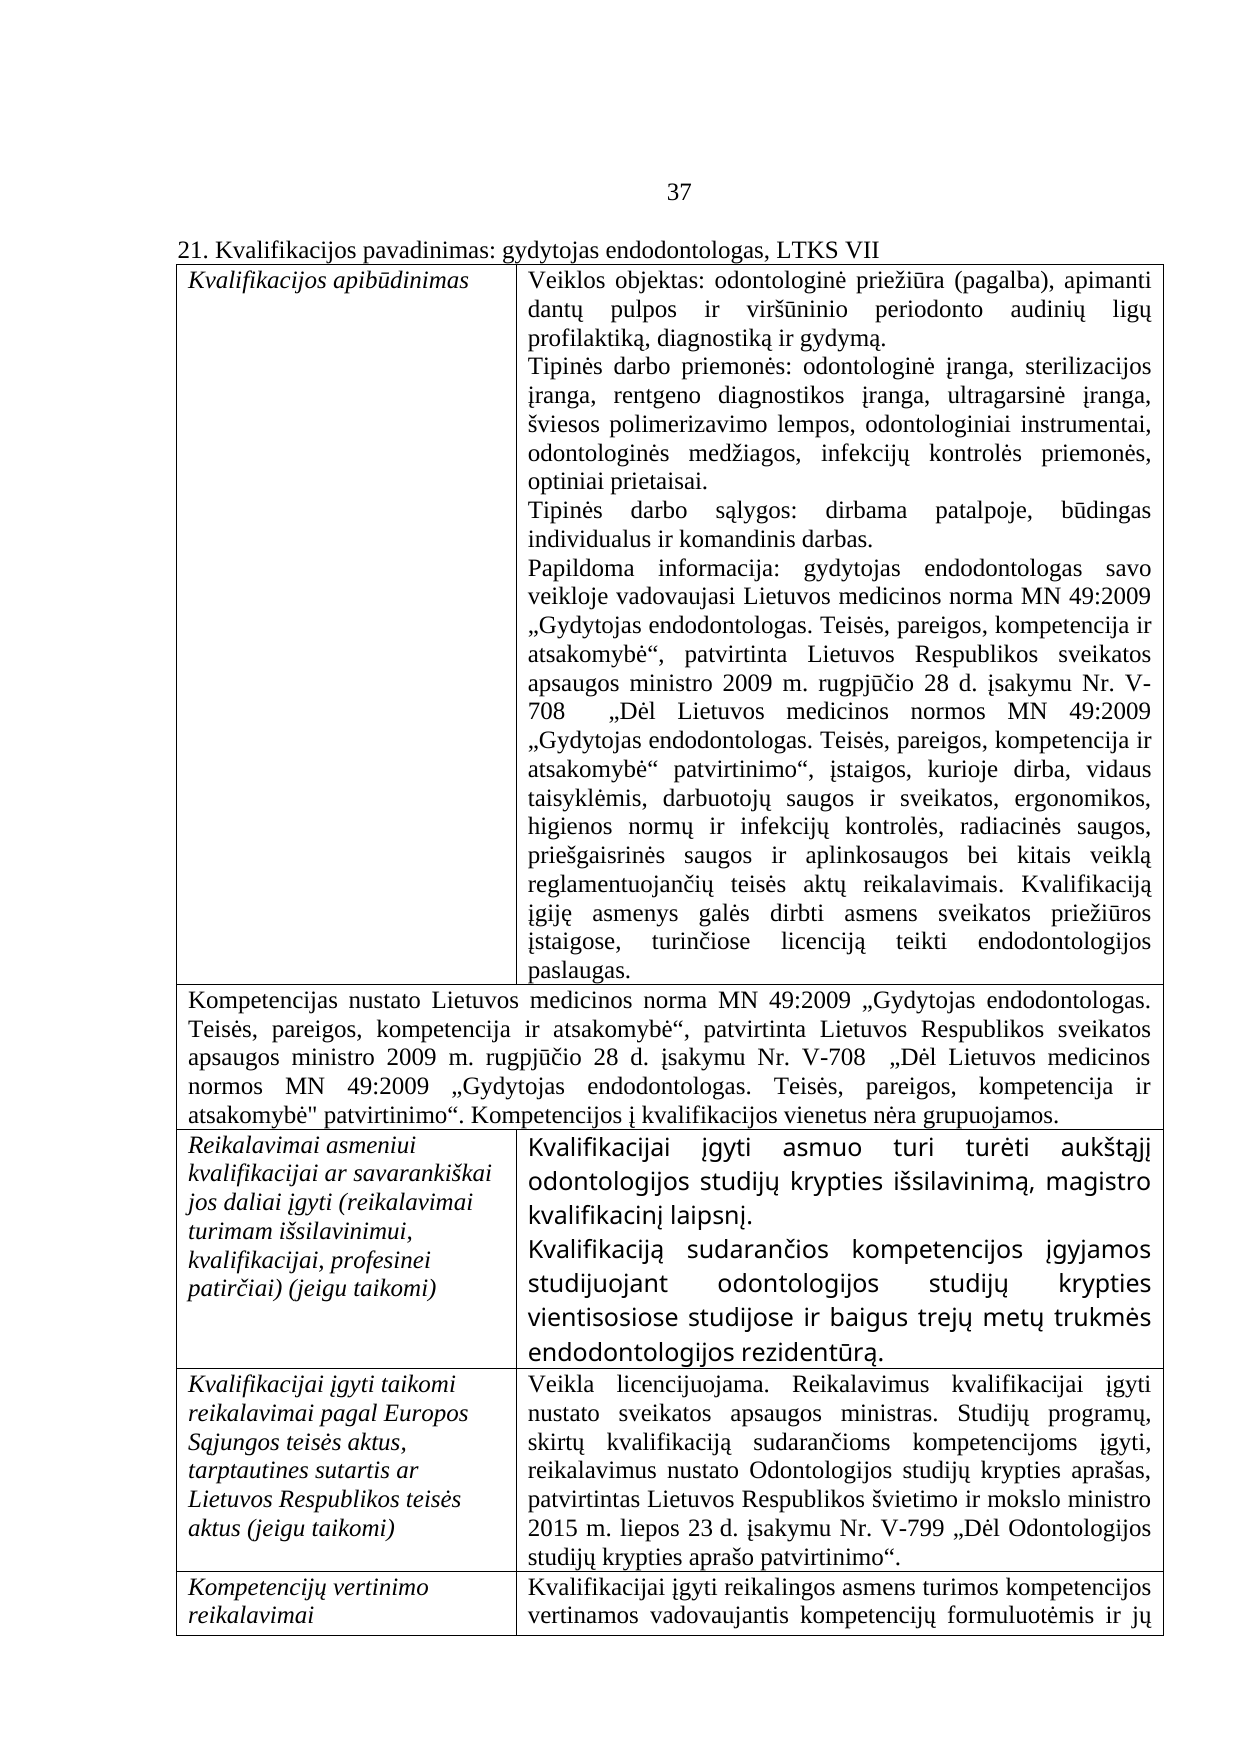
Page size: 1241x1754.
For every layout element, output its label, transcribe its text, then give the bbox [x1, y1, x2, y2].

table_cell Kvalifikacijai įgyti reikalingos asmens turimos kompetencijos vertinamos vadovaujantis kompetencijų formuluotėmis ir jų [517, 1572, 1163, 1635]
table_cell Kvalifikacijai įgyti asmuo turi turėti aukštąjį odontologijos studijų krypties išsilavinimą, magistro kvalifikacinį laipsnį. Kvalifikaciją sudarančios kompetencijos įgyjamos studijuojant odontologijos studijų krypties vientisosiose studijose ir baigus trejų metų trukmės endodontologijos rezidentūrą. [517, 1130, 1163, 1368]
table_header Veiklos objektas: odontologinė priežiūra (pagalba), apimanti dantų pulpos ir viršūninio periodonto audinių ligų profilaktiką, diagnostiką ir gydymą. Tipinės darbo priemonės: odontologinė įranga, sterilizacijos įranga, rentgeno diagnostikos įranga, ultragarsinė įranga, šviesos polimerizavimo lempos, odontologiniai instrumentai, odontologinės medžiagos, infekcijų kontrolės priemonės, optiniai prietaisai. Tipinės darbo sąlygos: dirbama patalpoje, būdingas individualus ir komandinis darbas. Papildoma informacija: gydytojas endodontologas savo veikloje vadovaujasi Lietuvos medicinos norma MN 49:2009 „Gydytojas endodontologas. Teisės, pareigos, kompetencija ir atsakomybė“, patvirtinta Lietuvos Respublikos sveikatos apsaugos ministro 2009 m. rugpjūčio 28 d. įsakymu Nr. V-708 „Dėl Lietuvos medicinos normos MN 49:2009 „Gydytojas endodontologas. Teisės, pareigos, kompetencija ir atsakomybė“ patvirtinimo“, įstaigos, kurioje dirba, vidaus taisyklėmis, darbuotojų saugos ir sveikatos, ergonomikos, higienos normų ir infekcijų kontrolės, radiacinės saugos, priešgaisrinės saugos ir aplinkosaugos bei kitais veiklą reglamentuojančių teisės aktų reikalavimais. Kvalifikaciją įgiję asmenys galės dirbti asmens sveikatos priežiūros įstaigose, turinčiose licenciją teikti endodontologijos paslaugas. [517, 265, 1163, 984]
table_cell Kompetencijas nustato Lietuvos medicinos norma MN 49:2009 „Gydytojas endodontologas. Teisės, pareigos, kompetencija ir atsakomybė“, patvirtinta Lietuvos Respublikos sveikatos apsaugos ministro 2009 m. rugpjūčio 28 d. įsakymu Nr. V-708 „Dėl Lietuvos medicinos normos MN 49:2009 „Gydytojas endodontologas. Teisės, pareigos, kompetencija ir atsakomybė" patvirtinimo“. Kompetencijos į kvalifikacijos vienetus nėra grupuojamos. [177, 985, 1163, 1129]
text 21. Kvalifikacijos pavadinimas: gydytojas endodontologas, LTKS VII [177, 235, 1181, 264]
table_cell Veikla licencijuojama. Reikalavimus kvalifikacijai įgyti nustato sveikatos apsaugos ministras. Studijų programų, skirtų kvalifikaciją sudarančioms kompetencijoms įgyti, reikalavimus nustato Odontologijos studijų krypties aprašas, patvirtintas Lietuvos Respublikos švietimo ir mokslo ministro 2015 m. liepos 23 d. įsakymu Nr. V-799 „Dėl Odontologijos studijų krypties aprašo patvirtinimo“. [517, 1369, 1163, 1571]
table_cell Kvalifikacijai įgyti taikomi reikalavimai pagal Europos Sąjungos teisės aktus, tarptautines sutartis ar Lietuvos Respublikos teisės aktus (jeigu taikomi) [177, 1369, 516, 1571]
table_cell Kompetencijų vertinimo reikalavimai [177, 1572, 516, 1635]
table_cell Reikalavimai asmeniui kvalifikacijai ar savarankiškai jos daliai įgyti (reikalavimai turimam išsilavinimui, kvalifikacijai, profesinei patirčiai) (jeigu taikomi) [177, 1130, 516, 1368]
table_header Kvalifikacijos apibūdinimas [177, 265, 516, 984]
